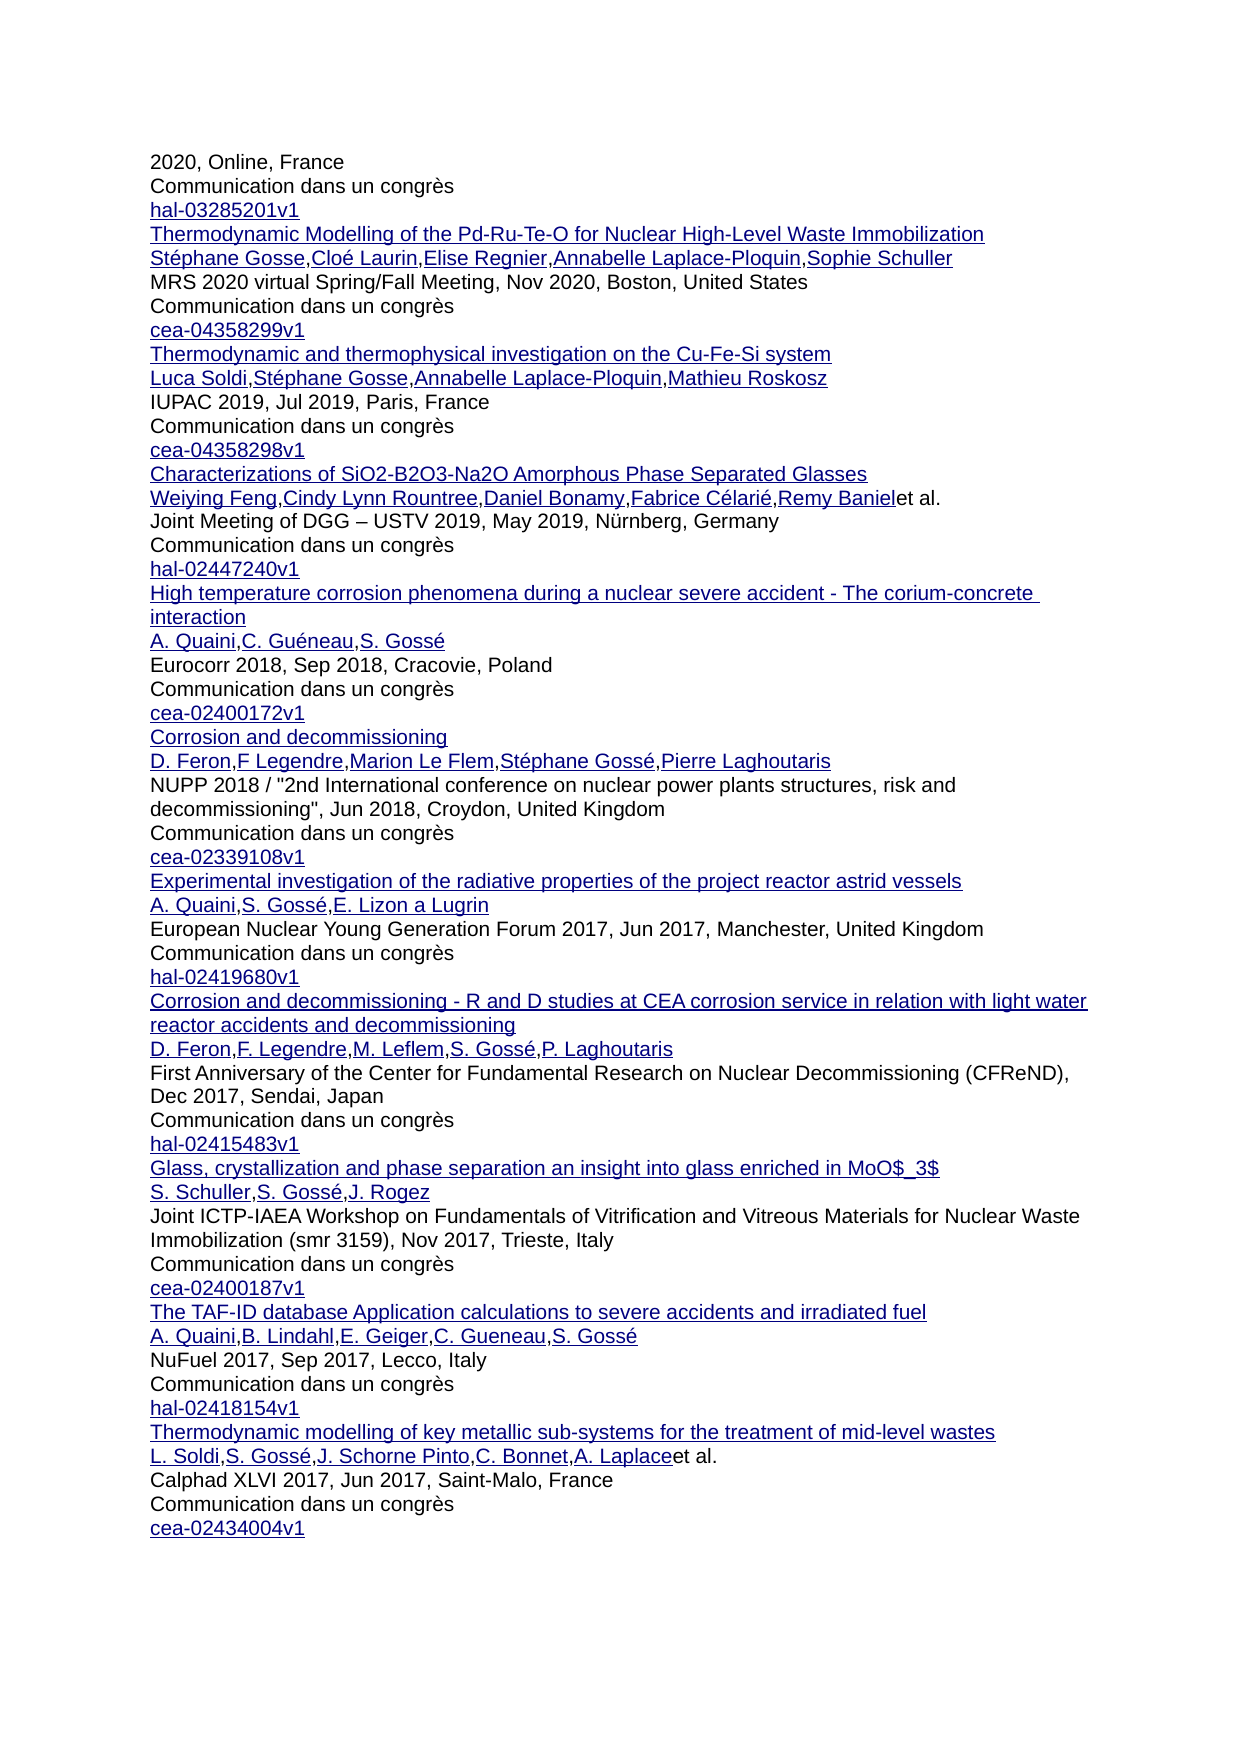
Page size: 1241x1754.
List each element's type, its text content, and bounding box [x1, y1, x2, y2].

table_cell Thermodynamic Modelling of the Pd-Ru-Te-O for Nuclear High-Level Waste Immobilization Stéphane Gosse,Cloé Laurin,Elise Regnier,Annabelle Laplace-Ploquin,Sophie Schuller MRS 2020 virtual Spring/Fall Meeting, Nov 2020, Boston, United States Communication dans un congrès cea-04358299v1 [150, 222, 1090, 342]
table_cell The TAF-ID database Application calculations to severe accidents and irradiated fuel A. Quaini,B. Lindahl,E. Geiger,C. Gueneau,S. Gossé NuFuel 2017, Sep 2017, Lecco, Italy Communication dans un congrès hal-02418154v1 [150, 1300, 1090, 1420]
table_cell Experimental investigation of the radiative properties of the project reactor astrid vessels A. Quaini,S. Gossé,E. Lizon a Lugrin European Nuclear Young Generation Forum 2017, Jun 2017, Manchester, United Kingdom Communication dans un congrès hal-02419680v1 [150, 869, 1090, 988]
table_cell Characterizations of SiO2-B2O3-Na2O Amorphous Phase Separated Glasses Weiying Feng,Cindy Lynn Rountree,Daniel Bonamy,Fabrice Célarié,Remy Banielet al. Joint Meeting of DGG – USTV 2019, May 2019, Nürnberg, Germany Communication dans un congrès hal-02447240v1 [150, 461, 1090, 581]
table_cell 2020, Online, France Communication dans un congrès hal-03285201v1 [150, 150, 1090, 222]
table_cell Glass, crystallization and phase separation an insight into glass enriched in MoO$_3$ S. Schuller,S. Gossé,J. Rogez Joint ICTP-IAEA Workshop on Fundamentals of Vitrification and Vitreous Materials for Nuclear Waste Immobilization (smr 3159), Nov 2017, Trieste, Italy Communication dans un congrès cea-02400187v1 [150, 1156, 1090, 1300]
table_cell Thermodynamic and thermophysical investigation on the Cu-Fe-Si system Luca Soldi,Stéphane Gosse,Annabelle Laplace-Ploquin,Mathieu Roskosz IUPAC 2019, Jul 2019, Paris, France Communication dans un congrès cea-04358298v1 [150, 342, 1090, 461]
table_cell Corrosion and decommissioning - R and D studies at CEA corrosion service in relation with light water reactor accidents and decommissioning D. Feron,F. Legendre,M. Leflem,S. Gossé,P. Laghoutaris First Anniversary of the Center for Fundamental Research on Nuclear Decommissioning (CFReND), Dec 2017, Sendai, Japan Communication dans un congrès hal-02415483v1 [150, 989, 1090, 1156]
table_cell Thermodynamic modelling of key metallic sub-systems for the treatment of mid-level wastes L. Soldi,S. Gossé,J. Schorne Pinto,C. Bonnet,A. Laplaceet al. Calphad XLVI 2017, Jun 2017, Saint-Malo, France Communication dans un congrès cea-02434004v1 [150, 1420, 1090, 1539]
table_cell Corrosion and decommissioning D. Feron,F Legendre,Marion Le Flem,Stéphane Gossé,Pierre Laghoutaris NUPP 2018 / "2nd International conference on nuclear power plants structures, risk and decommissioning", Jun 2018, Croydon, United Kingdom Communication dans un congrès cea-02339108v1 [150, 725, 1090, 869]
table_cell High temperature corrosion phenomena during a nuclear severe accident - The corium-concrete interaction A. Quaini,C. Guéneau,S. Gossé Eurocorr 2018, Sep 2018, Cracovie, Poland Communication dans un congrès cea-02400172v1 [150, 581, 1090, 725]
